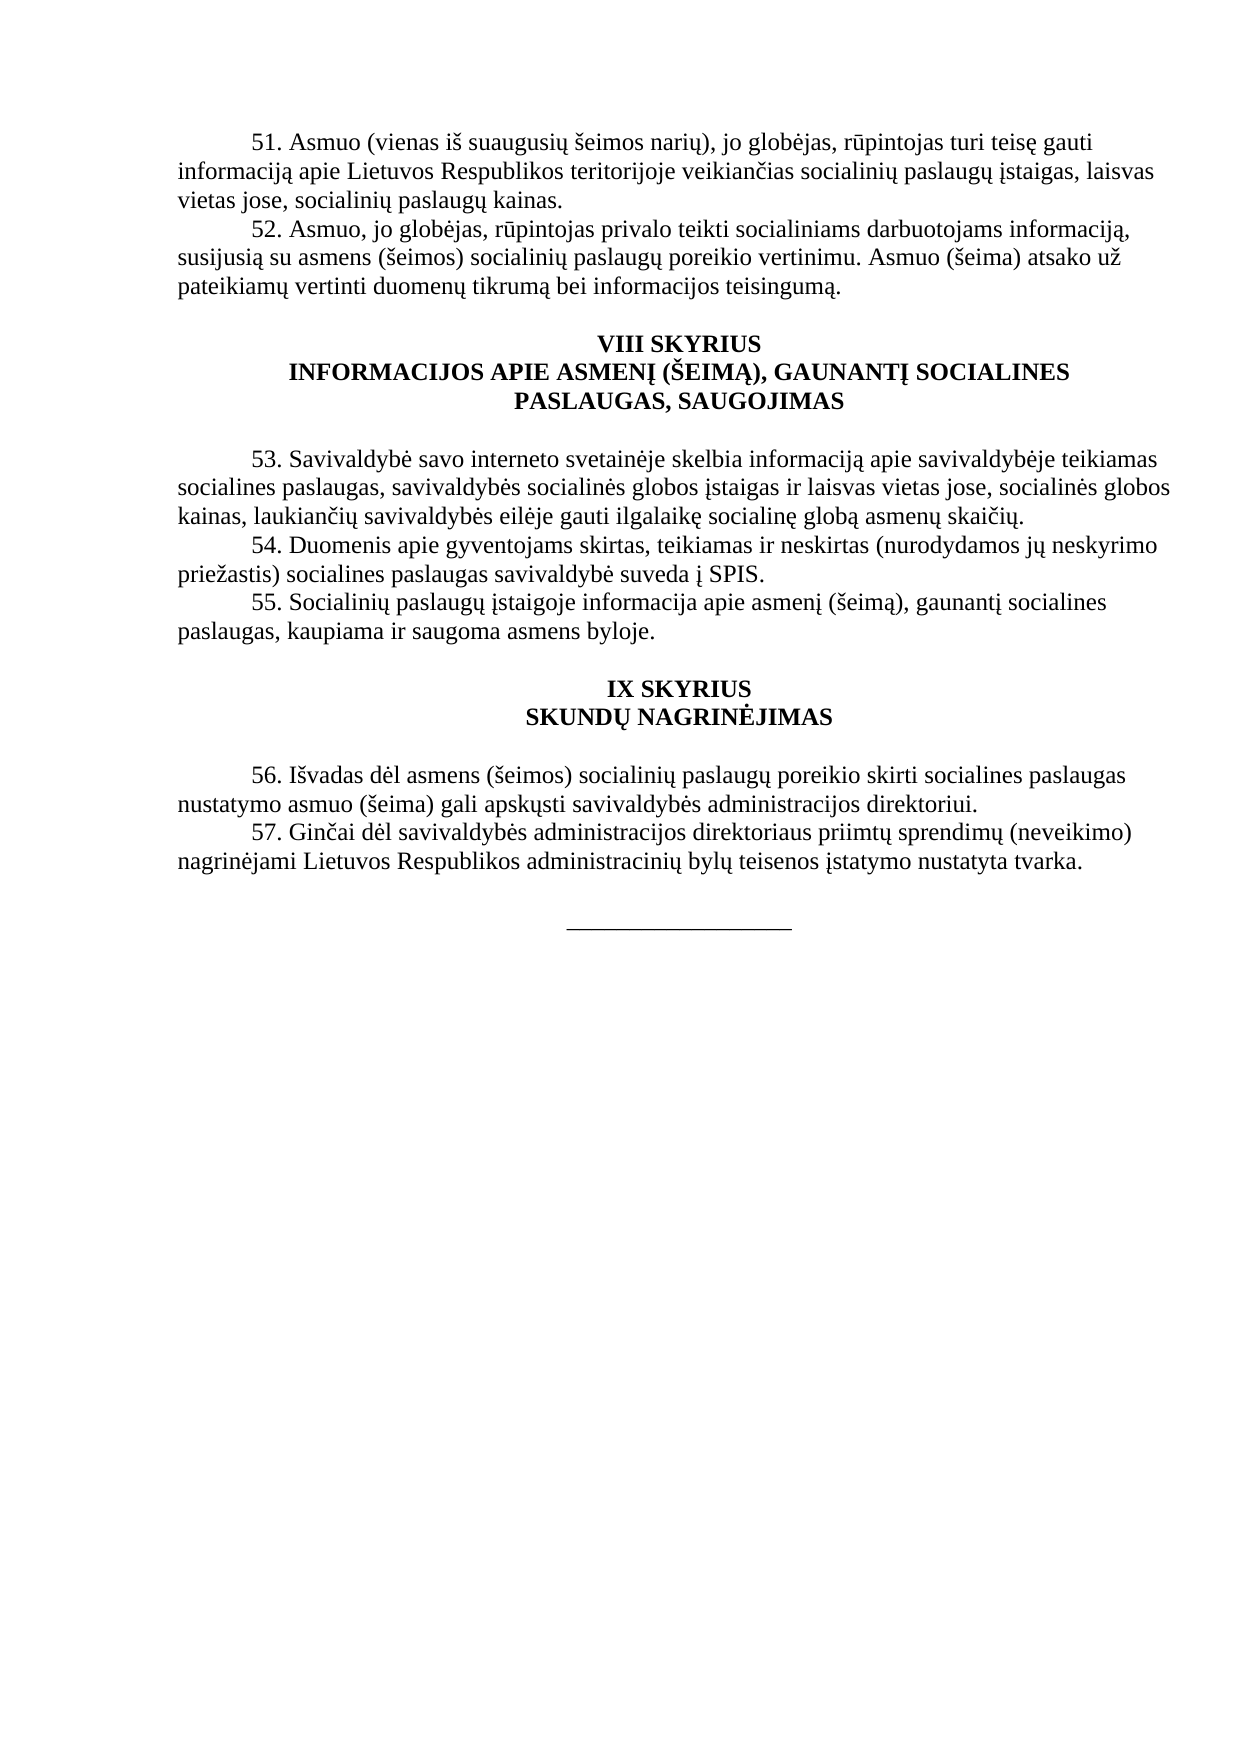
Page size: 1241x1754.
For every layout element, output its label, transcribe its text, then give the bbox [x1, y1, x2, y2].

text INFORMACIJOS APIE ASMENĮ (ŠEIMĄ), GAUNANTĮ SOCIALINES [177, 357, 1181, 386]
text 52. Asmuo, jo globėjas, rūpintojas privalo teikti socialiniams darbuotojams informaciją, susijusią su asmens (šeimos) socialinių paslaugų poreikio vertinimu. Asmuo (šeima) atsako už pateikiamų vertinti duomenų tikrumą bei informacijos teisingumą. [177, 214, 1181, 300]
text __________________ [177, 904, 1181, 932]
text 54. Duomenis apie gyventojams skirtas, teikiamas ir neskirtas (nurodydamos jų neskyrimo priežastis) socialines paslaugas savivaldybė suveda į SPIS. [177, 530, 1181, 587]
text 53. Savivaldybė savo interneto svetainėje skelbia informaciją apie savivaldybėje teikiamas socialines paslaugas, savivaldybės socialinės globos įstaigas ir laisvas vietas jose, socialinės globos kainas, laukiančių savivaldybės eilėje gauti ilgalaikę socialinę globą asmenų skaičių. [177, 444, 1181, 530]
text 57. Ginčai dėl savivaldybės administracijos direktoriaus priimtų sprendimų (neveikimo) nagrinėjami Lietuvos Respublikos administracinių bylų teisenos įstatymo nustatyta tvarka. [177, 817, 1181, 875]
text 56. Išvadas dėl asmens (šeimos) socialinių paslaugų poreikio skirti socialines paslaugas nustatymo asmuo (šeima) gali apskųsti savivaldybės administracijos direktoriui. [177, 760, 1181, 817]
text IX SKYRIUS [177, 674, 1181, 702]
text 55. Socialinių paslaugų įstaigoje informacija apie asmenį (šeimą), gaunantį socialines paslaugas, kaupiama ir saugoma asmens byloje. [177, 587, 1181, 645]
text 51. Asmuo (vienas iš suaugusių šeimos narių), jo globėjas, rūpintojas turi teisę gauti informaciją apie Lietuvos Respublikos teritorijoje veikiančias socialinių paslaugų įstaigas, laisvas vietas jose, socialinių paslaugų kainas. [177, 127, 1181, 214]
text SKUNDŲ NAGRINĖJIMAS [177, 702, 1181, 731]
text VIII SKYRIUS [177, 329, 1181, 357]
text PASLAUGAS, SAUGOJIMAS [177, 386, 1181, 415]
